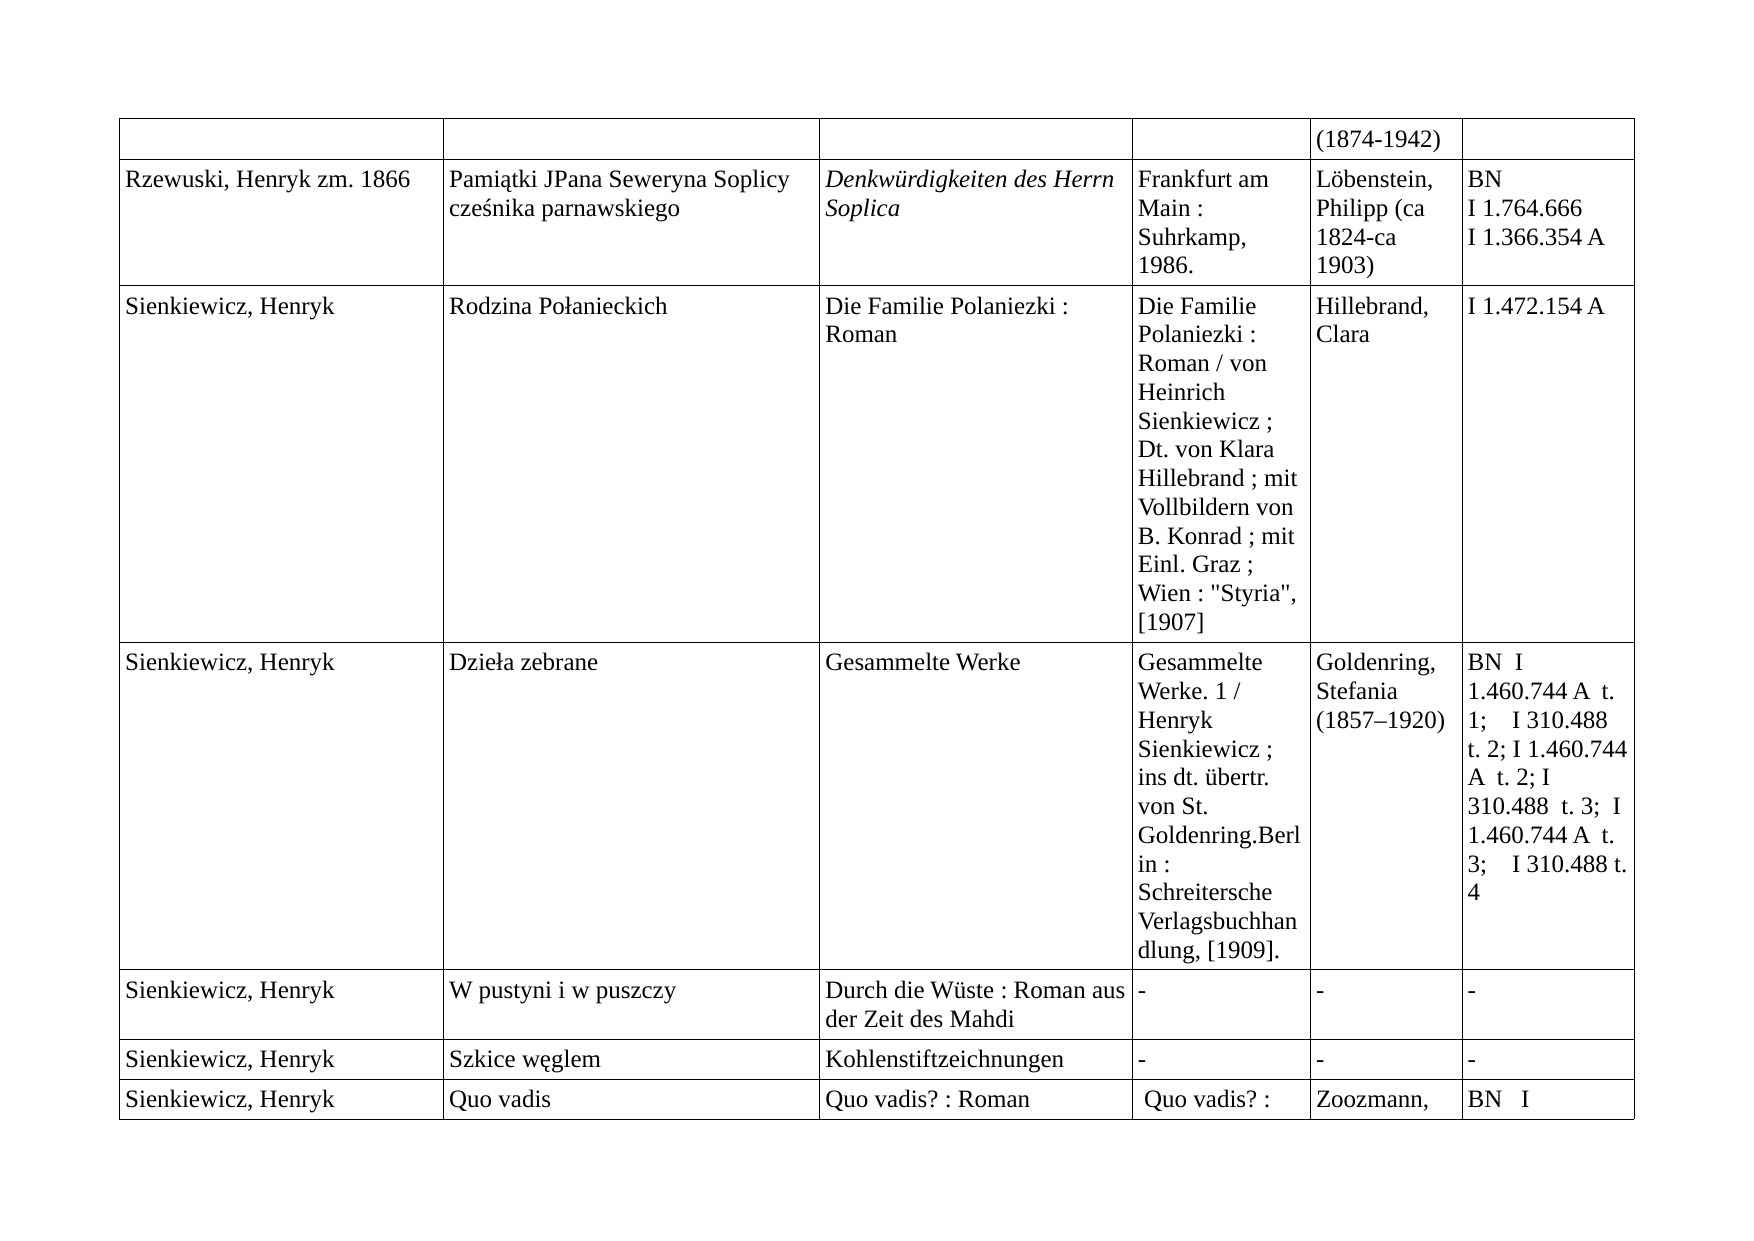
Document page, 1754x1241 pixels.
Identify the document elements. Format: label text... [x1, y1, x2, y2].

table_cell Kohlenstiftzeichnungen [820, 1040, 1132, 1079]
table_cell Die Familie Polaniezki : Roman [820, 286, 1132, 642]
table_cell Quo vadis? : [1133, 1080, 1310, 1119]
table_cell BN I [1463, 1080, 1634, 1119]
table_cell [820, 119, 1132, 158]
table_cell Frankfurt am Main : Suhrkamp, 1986. [1133, 160, 1310, 285]
table_cell Hillebrand, Clara [1311, 286, 1462, 642]
table_cell - [1133, 970, 1310, 1038]
table_cell BN I 1.460.744 A t. 1; I 310.488 t. 2; I 1.460.744 A t. 2; I 310.488 t. 3; I 1.460.744 A t. 3; I 310.488 t. 4 [1463, 643, 1634, 969]
table_cell - [1133, 1040, 1310, 1079]
table_cell Quo vadis? : Roman [820, 1080, 1132, 1119]
table_cell BN I 1.764.666 I 1.366.354 A [1463, 160, 1634, 285]
table_cell (1874-1942) [1311, 119, 1462, 158]
table_cell - [1311, 1040, 1462, 1079]
table_cell Rzewuski, Henryk zm. 1866 [120, 160, 443, 285]
table_cell Die Familie Polaniezki : Roman / von Heinrich Sienkiewicz ; Dt. von Klara Hillebrand ; mit Vollbildern von B. Konrad ; mit Einl. Graz ; Wien : "Styria", [1907] [1133, 286, 1310, 642]
table_cell [1463, 119, 1634, 158]
table_cell Sienkiewicz, Henryk [120, 970, 443, 1038]
table_cell Denkwürdigkeiten des Herrn Soplica [820, 160, 1132, 285]
table_cell Zoozmann, [1311, 1080, 1462, 1119]
table_cell Pamiątki JPana Seweryna Soplicy cześnika parnawskiego [444, 160, 819, 285]
table_cell Goldenring, Stefania (1857–1920) [1311, 643, 1462, 969]
table_cell Löbenstein, Philipp (ca 1824-ca 1903) [1311, 160, 1462, 285]
table_cell [1133, 119, 1310, 158]
table_cell - [1463, 970, 1634, 1038]
table_cell - [1463, 1040, 1634, 1079]
table_cell Durch die Wüste : Roman aus der Zeit des Mahdi [820, 970, 1132, 1038]
table_cell - [1311, 970, 1462, 1038]
table_cell Gesammelte Werke. 1 / Henryk Sienkiewicz ; ins dt. übertr. von St. Goldenring.Berlin : Schreitersche Verlagsbuchhandlung, [1909]. [1133, 643, 1310, 969]
table_cell Dzieła zebrane [444, 643, 819, 969]
table_cell [444, 119, 819, 158]
table_cell Rodzina Połanieckich [444, 286, 819, 642]
table_cell Gesammelte Werke [820, 643, 1132, 969]
table_cell I 1.472.154 A [1463, 286, 1634, 642]
table_cell Quo vadis [444, 1080, 819, 1119]
table_cell Szkice węglem [444, 1040, 819, 1079]
table_cell Sienkiewicz, Henryk [120, 1040, 443, 1079]
table_cell Sienkiewicz, Henryk [120, 286, 443, 642]
table_cell W pustyni i w puszczy [444, 970, 819, 1038]
table_cell Sienkiewicz, Henryk [120, 1080, 443, 1119]
table_cell [120, 119, 443, 158]
table_cell Sienkiewicz, Henryk [120, 643, 443, 969]
